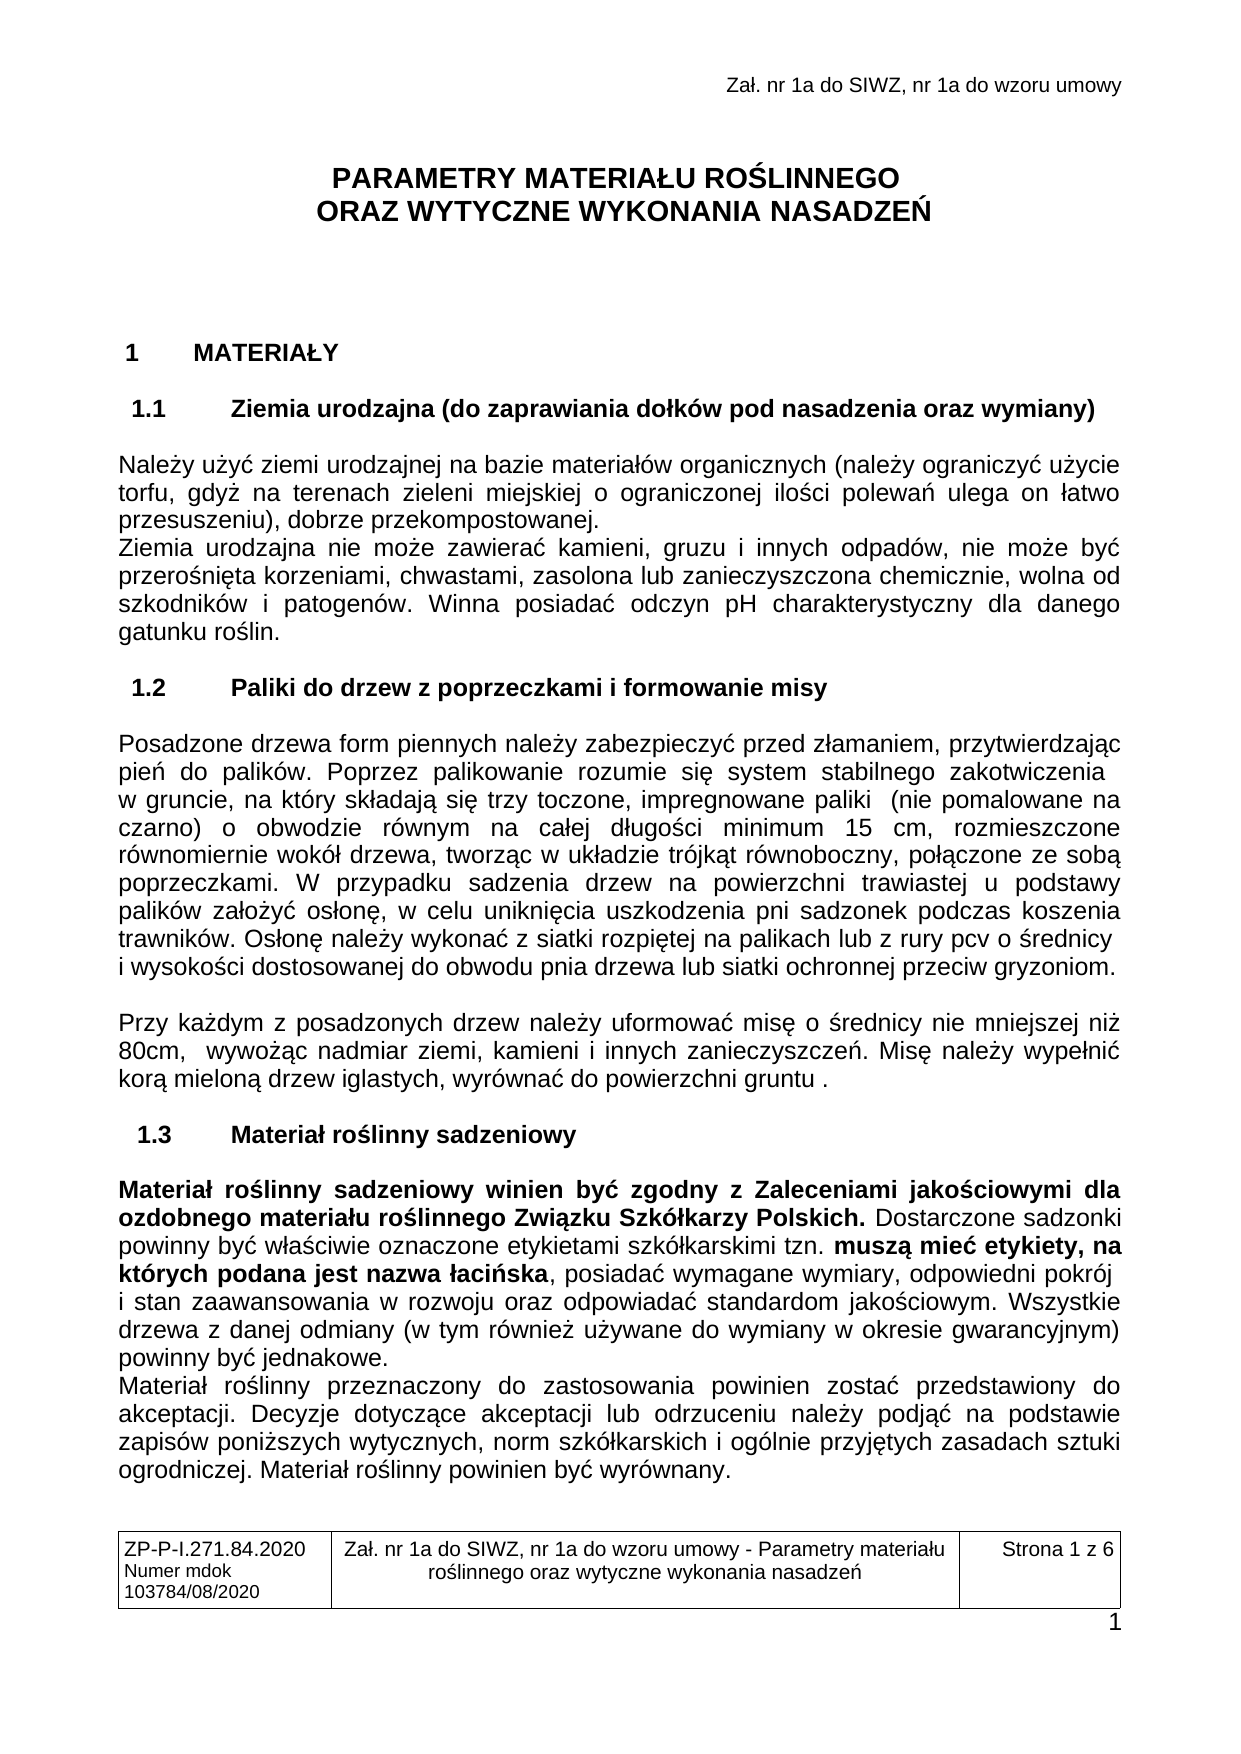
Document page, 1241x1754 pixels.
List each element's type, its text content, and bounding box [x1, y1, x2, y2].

list Przy każdym z posadzonych drzew należy uformować misę o średnicy nie mniejszej niż 80cm, wywożąc nadmiar ziemi, kamieni i innych zanieczyszczeń. Misę należy wypełnić korą mieloną drzew iglastych, wyrównać do powierzchni gruntu . [118, 1009, 1122, 1092]
text ORAZ WYTYCZNE WYKONANIA NASADZEŃ [118, 194, 1122, 227]
list Materiał roślinny sadzeniowy [130, 1120, 1122, 1148]
list Materiał roślinny sadzeniowy winien być zgodny z Zaleceniami jakościowymi dla ozdobnego materiału roślinnego Związku Szkółkarzy Polskich. Dostarczone sadzonki powinny być właściwie oznaczone etykietami szkółkarskimi tzn. muszą mieć etykiety, na których podana jest nazwa łacińska, posiadać wymagane wymiary, odpowiedni pokrój i stan zaawansowania w rozwoju oraz odpowiadać standardom jakościowym. Wszystkie drzewa z danej odmiany (w tym również używane do wymiany w okresie gwarancyjnym) powinny być jednakowe. [118, 1176, 1122, 1372]
list Ziemia urodzajna (do zaprawiania dołków pod nasadzenia oraz wymiany) [124, 394, 1122, 422]
list Posadzone drzewa form piennych należy zabezpieczyć przed złamaniem, przytwierdzając pień do palików. Poprzez palikowanie rozumie się system stabilnego zakotwiczenia w gruncie, na który składają się trzy toczone, impregnowane paliki (nie pomalowane na czarno) o obwodzie równym na całej długości minimum 15 cm, rozmieszczone równomiernie wokół drzewa, tworząc w układzie trójkąt równoboczny, połączone ze sobą poprzeczkami. W przypadku sadzenia drzew na powierzchni trawiastej u podstawy palików założyć osłonę, w celu uniknięcia uszkodzenia pni sadzonek podczas koszenia trawników. Osłonę należy wykonać z siatki rozpiętej na palikach lub z rury pcv o średnicy i wysokości dostosowanej do obwodu pnia drzewa lub siatki ochronnej przeciw gryzoniom. [118, 729, 1122, 981]
list Paliki do drzew z poprzeczkami i formowanie misy [124, 674, 1122, 702]
text Ziemia urodzajna nie może zawierać kamieni, gruzu i innych odpadów, nie może być przerośnięta korzeniami, chwastami, zasolona lub zanieczyszczona chemicznie, wolna od szkodników i patogenów. Winna posiadać odczyn pH charakterystyczny dla danego gatunku roślin. [118, 534, 1122, 646]
text Należy użyć ziemi urodzajnej na bazie materiałów organicznych (należy ograniczyć użycie torfu, gdyż na terenach zieleni miejskiej o ograniczonej ilości polewań ulega on łatwo przesuszeniu), dobrze przekompostowanej. [118, 450, 1122, 534]
list MATERIAŁY [118, 339, 1122, 367]
list Materiał roślinny przeznaczony do zastosowania powinien zostać przedstawiony do akceptacji. Decyzje dotyczące akceptacji lub odrzuceniu należy podjąć na podstawie zapisów poniższych wytycznych, norm szkółkarskich i ogólnie przyjętych zasadach sztuki ogrodniczej. Materiał roślinny powinien być wyrównany. [118, 1372, 1122, 1483]
text Zał. nr 1a do SIWZ, nr 1a do wzoru umowy [118, 73, 1122, 97]
text PARAMETRY MATERIAŁU ROŚLINNEGO [118, 162, 1122, 194]
